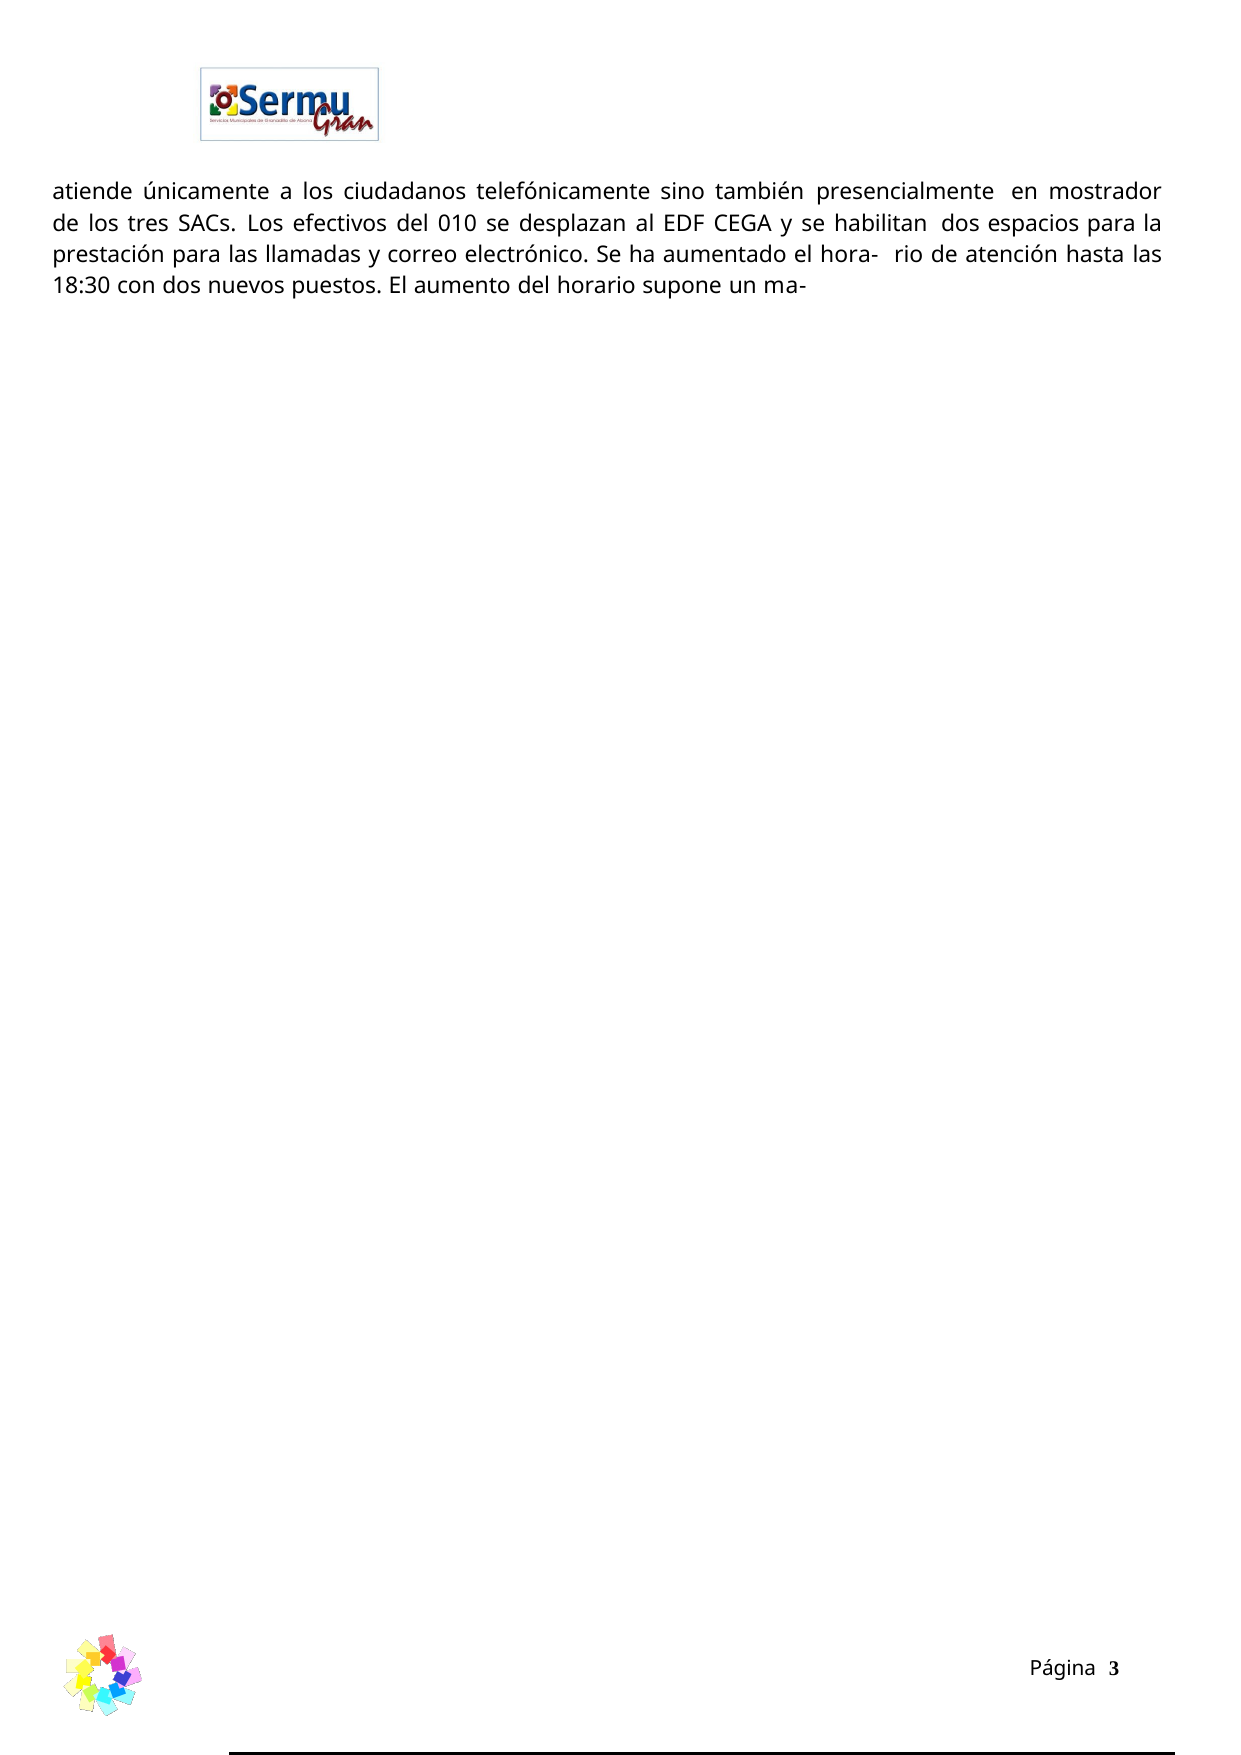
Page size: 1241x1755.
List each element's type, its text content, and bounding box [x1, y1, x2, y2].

text atiende únicamente a los ciudadanos telefónicamente sino también presencialmente en mostrador de los tres SACs. Los efectivos del 010 se desplazan al EDF CEGA y se habilitan dos espacios para la prestación para las llamadas y correo electrónico. Se ha aumentado el hora- rio de atención hasta las 18:30 con dos nuevos puestos. El aumento del horario supone un ma- [52, 175, 1162, 300]
